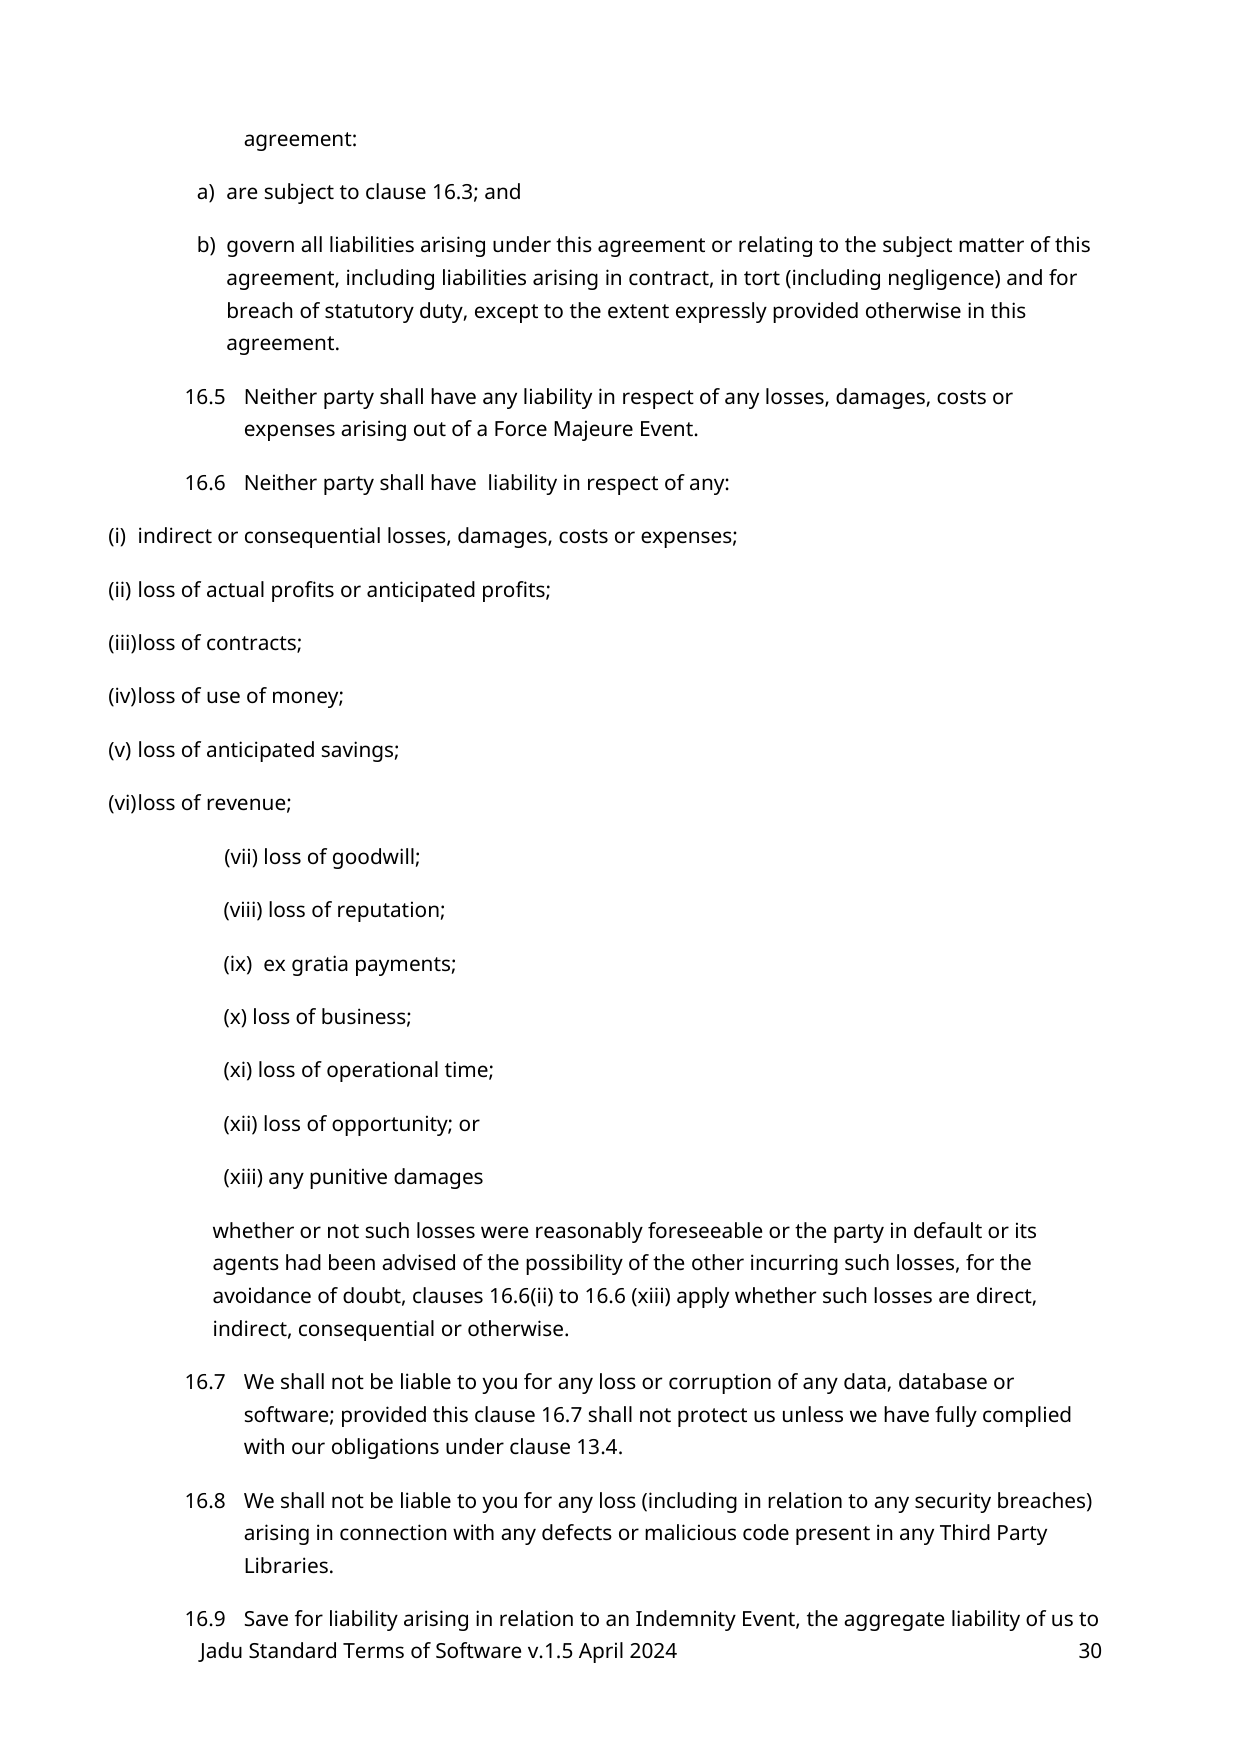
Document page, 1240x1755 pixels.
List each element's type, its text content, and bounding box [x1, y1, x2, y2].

list Save for liability arising in relation to an Indemnity Event, the aggregate liability of us to [184, 1604, 1102, 1633]
list We shall not be liable to you for any loss (including in relation to any security breaches) arising in connection with any defects or malicious code present in any Third Party Libraries. [184, 1486, 1102, 1579]
list govern all liabilities arising under this agreement or relating to the subject matter of this agreement, including liabilities arising in contract, in tort (including negligence) and for breach of statutory duty, except to the extent expressly provided otherwise in this agreement. [197, 231, 1102, 357]
text (viii) loss of reputation; [212, 895, 1102, 924]
list loss of revenue; [108, 788, 1102, 817]
text (vii) loss of goodwill; [137, 842, 1102, 870]
list indirect or consequential losses, damages, costs or expenses; [108, 521, 1102, 550]
text (ix) ex gratia payments; [212, 949, 1102, 977]
list loss of contracts; [108, 628, 1102, 657]
list We shall not be liable to you for any loss or corruption of any data, database or software; provided this clause 16.7 shall not protect us unless we have fully complied with our obligations under clause 13.4. [184, 1367, 1102, 1461]
list agreement: [184, 124, 1102, 152]
text (xii) loss of opportunity; or [212, 1109, 1102, 1137]
text (xi) loss of operational time; [212, 1056, 1102, 1084]
list loss of anticipated savings; [108, 735, 1102, 763]
list are subject to clause 16.3; and [197, 177, 1102, 206]
text (x) loss of business; [212, 1002, 1102, 1031]
list loss of use of money; [108, 682, 1102, 710]
text (xiii) any punitive damages [212, 1162, 1102, 1191]
list Neither party shall have liability in respect of any: [184, 468, 1102, 496]
text whether or not such losses were reasonably foreseeable or the party in default or its agents had been advised of the possibility of the other incurring such losses, for the avoidance of doubt, clauses 16.6(ii) to 16.6 (xiii) apply whether such losses are direct, indirect, consequential or otherwise. [212, 1216, 1102, 1342]
list loss of actual profits or anticipated profits; [108, 575, 1102, 603]
list Neither party shall have any liability in respect of any losses, damages, costs or expenses arising out of a Force Majeure Event. [184, 382, 1102, 443]
